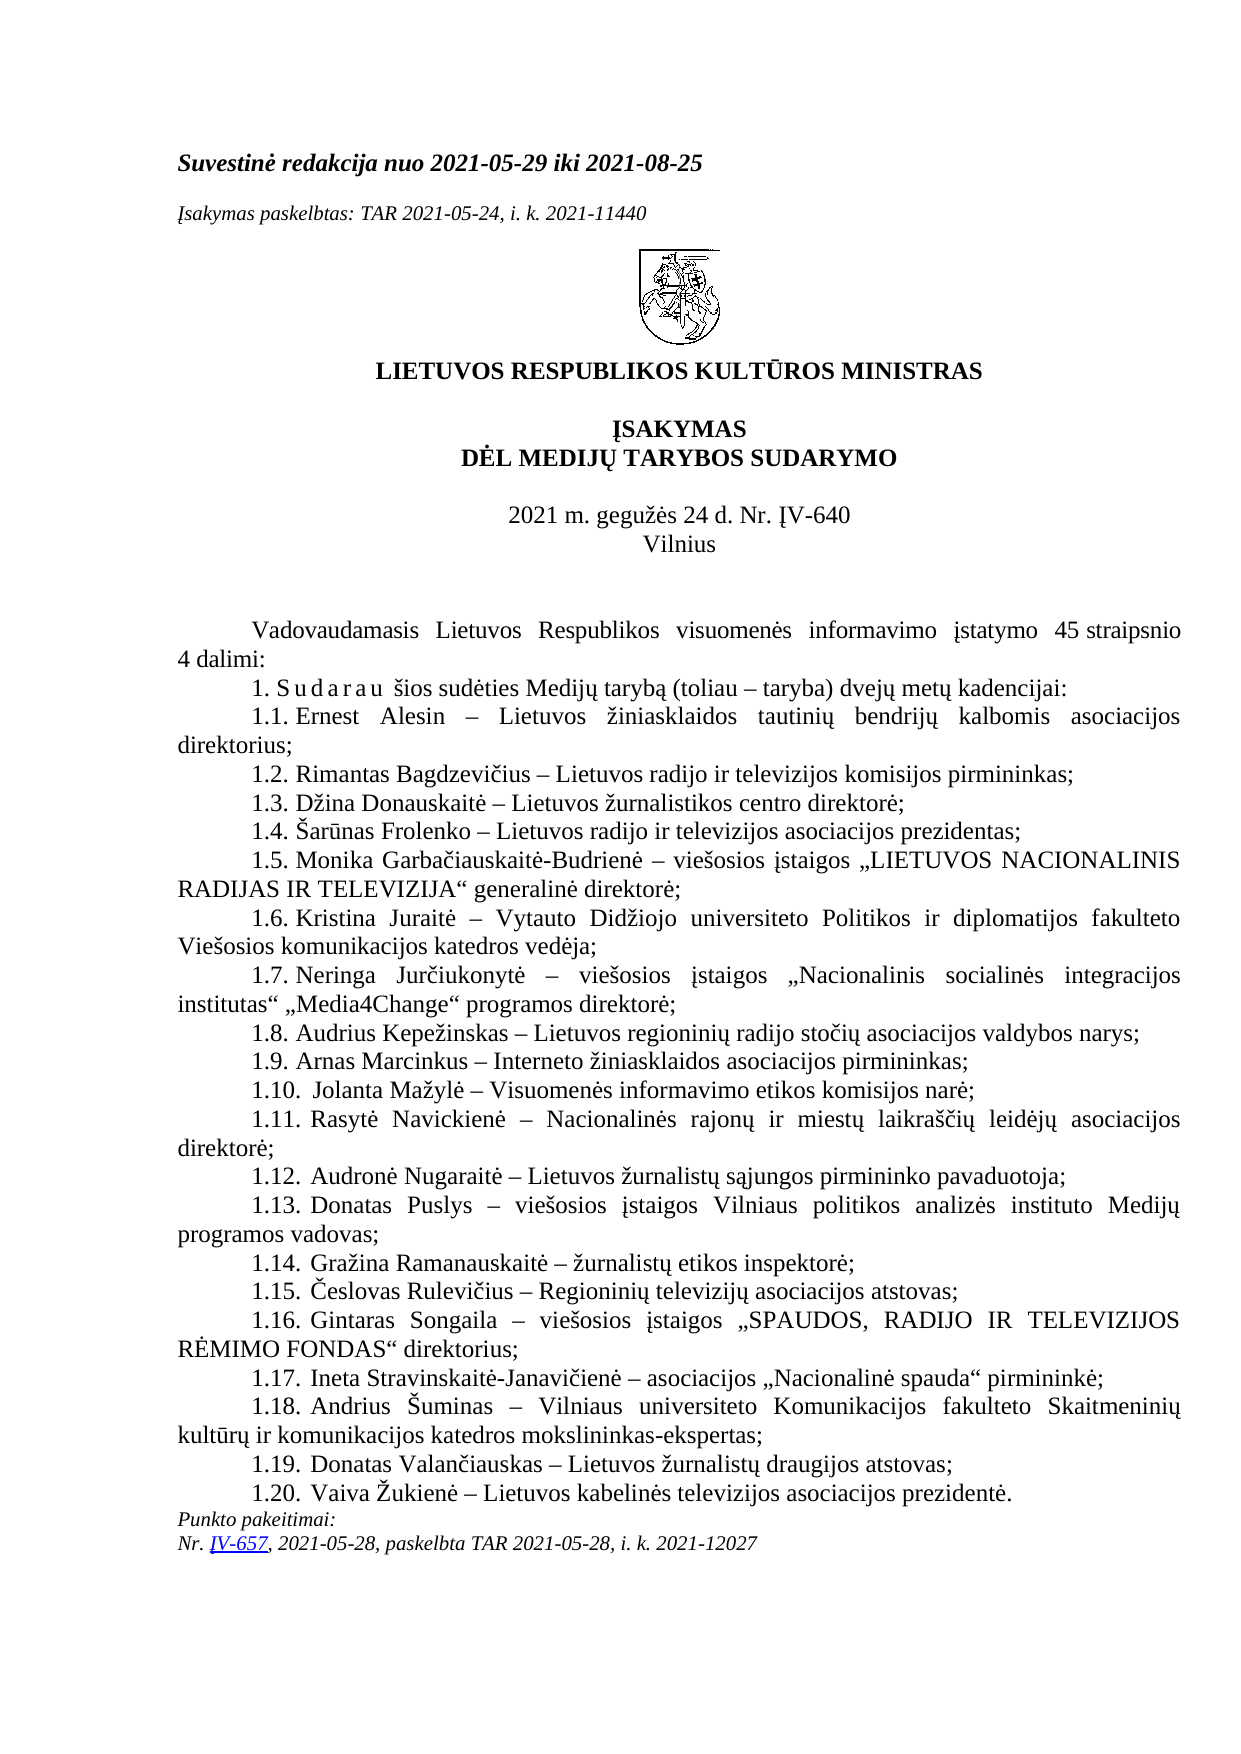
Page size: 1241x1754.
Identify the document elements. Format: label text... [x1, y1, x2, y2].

text Vadovaudamasis Lietuvos Respublikos visuomenės informavimo įstatymo 45 straipsnio 4 dalimi: [177, 615, 1181, 673]
text 1.10. Jolanta Mažylė – Visuomenės informavimo etikos komisijos narė; [177, 1075, 1181, 1104]
text Punkto pakeitimai: [177, 1506, 1181, 1531]
text 1.5. Monika Garbačiauskaitė-Budrienė – viešosios įstaigos „LIETUVOS NACIONALINIS RADIJAS IR TELEVIZIJA“ generalinė direktorė; [177, 845, 1181, 903]
text Nr. ĮV-657, 2021-05-28, paskelbta TAR 2021-05-28, i. k. 2021-12027 [177, 1531, 1181, 1554]
text Suvestinė redakcija nuo 2021-05-29 iki 2021-08-25 [177, 148, 1181, 176]
text LIETUVOS RESPUBLIKOS KULTŪROS MINISTRAS [177, 356, 1181, 385]
text 1.12. Audronė Nugaraitė – Lietuvos žurnalistų sąjungos pirmininko pavaduotoja; [177, 1161, 1181, 1190]
text 1.11. Rasytė Navickienė – Nacionalinės rajonų ir miestų laikraščių leidėjų asociacijos direktorė; [177, 1104, 1181, 1161]
text 1.3. Džina Donauskaitė – Lietuvos žurnalistikos centro direktorė; [177, 788, 1181, 816]
text Įsakymas paskelbtas: TAR 2021-05-24, i. k. 2021-11440 [177, 201, 1181, 224]
text 1.20. Vaiva Žukienė – Lietuvos kabelinės televizijos asociacijos prezidentė. [177, 1478, 1181, 1506]
text 1.15. Česlovas Rulevičius – Regioninių televizijų asociacijos atstovas; [177, 1276, 1181, 1305]
text 1. Sudarau šios sudėties Medijų tarybą (toliau – taryba) dvejų metų kadencijai: [251, 673, 1181, 701]
text 1.13. Donatas Puslys – viešosios įstaigos Vilniaus politikos analizės instituto Medijų programos vadovas; [177, 1190, 1181, 1248]
text 1.2. Rimantas Bagdzevičius – Lietuvos radijo ir televizijos komisijos pirmininkas; [177, 759, 1181, 788]
text 1.18. Andrius Šuminas – Vilniaus universiteto Komunikacijos fakulteto Skaitmeninių kultūrų ir komunikacijos katedros mokslininkas-ekspertas; [177, 1391, 1181, 1449]
text 1.14. Gražina Ramanauskaitė – žurnalistų etikos inspektorė; [177, 1248, 1181, 1276]
text 1.7. Neringa Jurčiukonytė – viešosios įstaigos „Nacionalinis socialinės integracijos institutas“ „Media4Change“ programos direktorė; [177, 960, 1181, 1018]
text 1.6. Kristina Juraitė – Vytauto Didžiojo universiteto Politikos ir diplomatijos fakulteto Viešosios komunikacijos katedros vedėja; [177, 903, 1181, 960]
text 1.19. Donatas Valančiauskas – Lietuvos žurnalistų draugijos atstovas; [177, 1449, 1181, 1478]
text 1.16. Gintaras Songaila – viešosios įstaigos „SPAUDOS, RADIJO IR TELEVIZIJOS RĖMIMO FONDAS“ direktorius; [177, 1305, 1181, 1363]
text 1.1. Ernest Alesin – Lietuvos žiniasklaidos tautinių bendrijų kalbomis asociacijos direktorius; [177, 701, 1181, 759]
text 1.4. Šarūnas Frolenko – Lietuvos radijo ir televizijos asociacijos prezidentas; [177, 816, 1181, 845]
text 1.9. Arnas Marcinkus – Interneto žiniasklaidos asociacijos pirmininkas; [177, 1046, 1181, 1075]
text DĖL MEDIJŲ TARYBOS SUDARYMO [177, 443, 1181, 471]
text 2021 m. gegužės 24 d. Nr. ĮV-640 [177, 500, 1181, 529]
text Vilnius [177, 529, 1181, 558]
text ĮSAKYMAS [177, 414, 1181, 443]
text 1.17. Ineta Stravinskaitė-Janavičienė – asociacijos „Nacionalinė spauda“ pirmininkė; [177, 1363, 1181, 1391]
text 1.8. Audrius Kepežinskas – Lietuvos regioninių radijo stočių asociacijos valdybos narys; [177, 1018, 1181, 1046]
